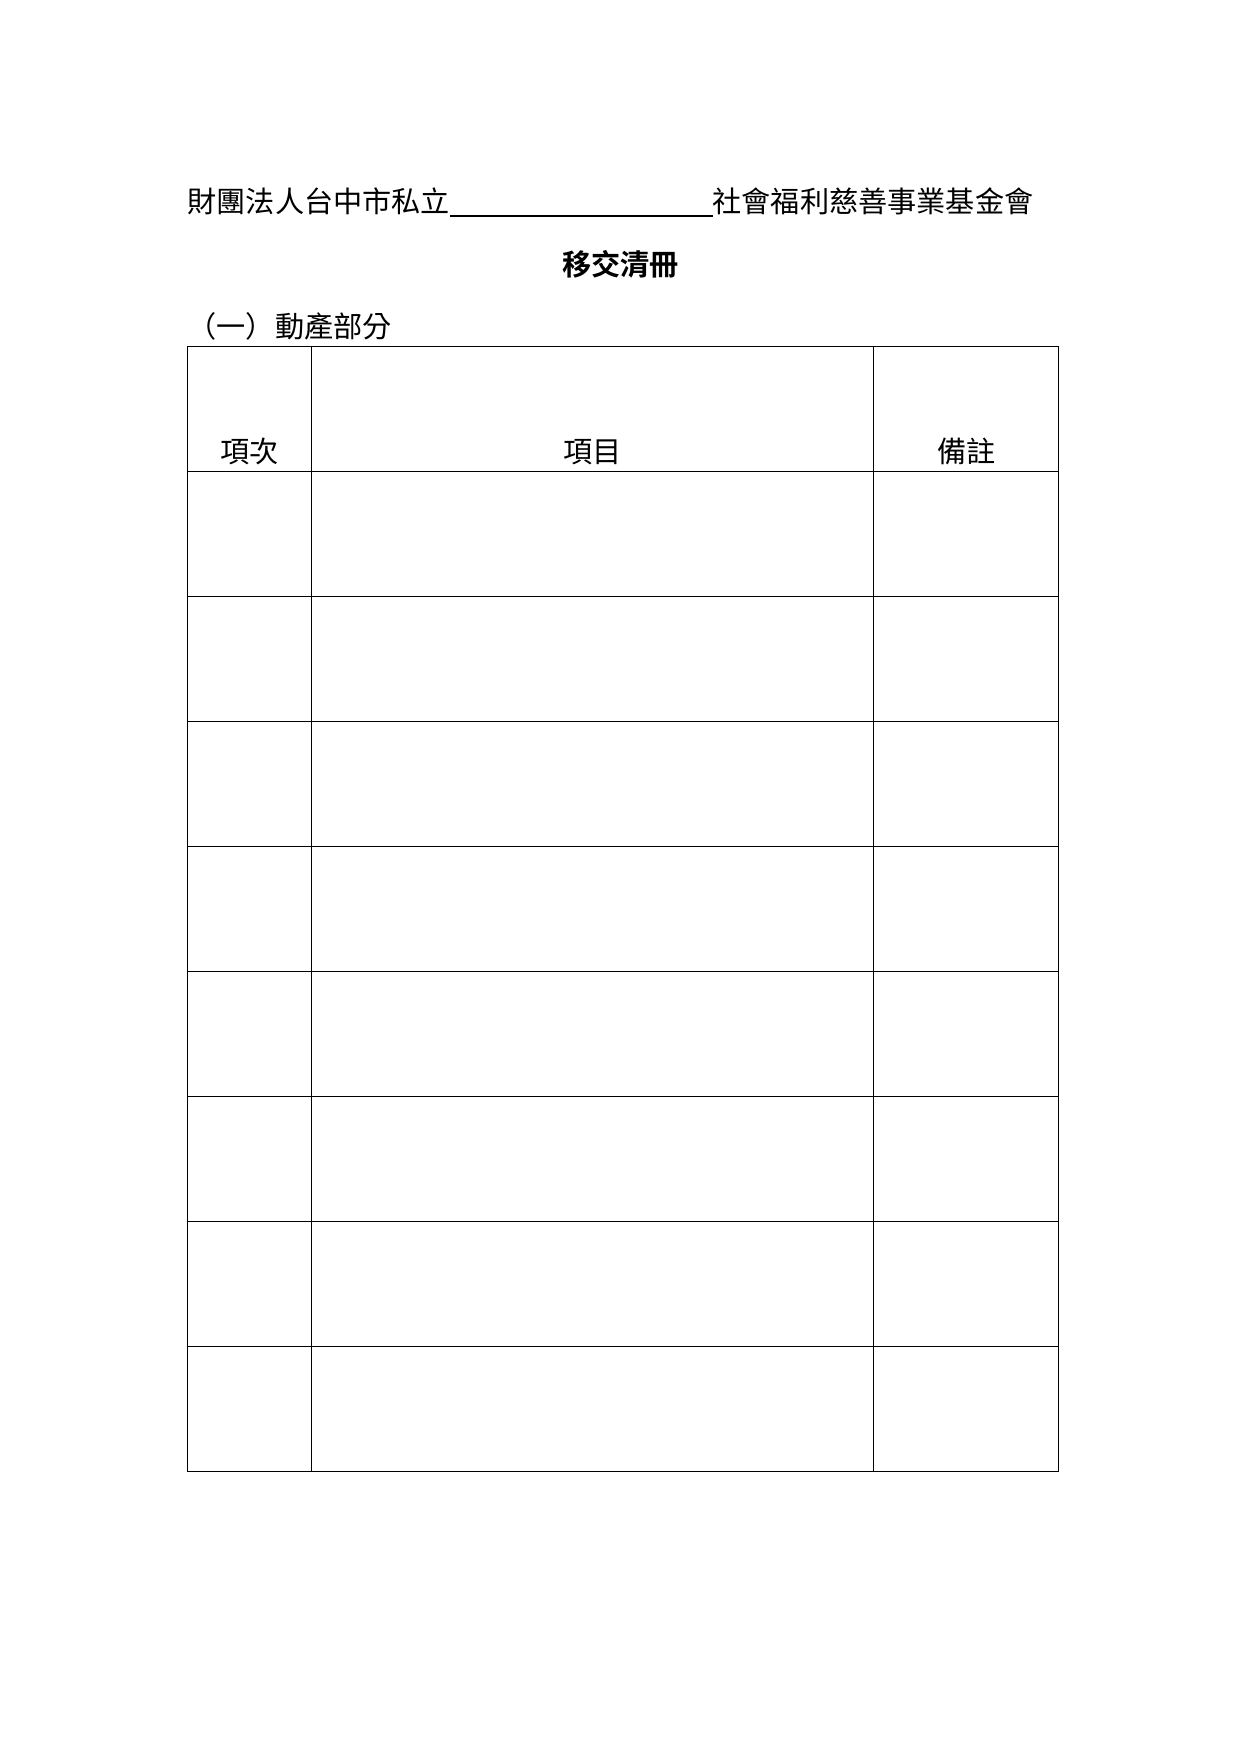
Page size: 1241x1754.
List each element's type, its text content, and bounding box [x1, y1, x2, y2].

table_cell [188, 472, 311, 596]
table_cell [312, 1222, 873, 1346]
table_cell [188, 1347, 311, 1471]
table_cell [874, 1222, 1058, 1346]
table_cell [312, 597, 873, 721]
table_cell [874, 1097, 1058, 1221]
table_cell [312, 1347, 873, 1471]
text （一）動產部分 [187, 283, 1053, 346]
text 移交清冊 [187, 221, 1053, 283]
table_cell [188, 722, 311, 846]
table_cell [312, 722, 873, 846]
table_cell [312, 847, 873, 971]
text 財團法人台中市私立 社會福利慈善事業基金會 [187, 158, 1053, 221]
table_cell [188, 1097, 311, 1221]
table_cell [874, 1347, 1058, 1471]
table_header 項目 [312, 347, 873, 471]
table_cell [188, 597, 311, 721]
table_cell [188, 847, 311, 971]
table_cell [874, 597, 1058, 721]
table_cell [874, 472, 1058, 596]
table_header 項次 [188, 347, 311, 471]
table_cell [188, 972, 311, 1096]
table_cell [874, 847, 1058, 971]
table_header 備註 [874, 347, 1058, 471]
table_cell [312, 1097, 873, 1221]
table_cell [312, 472, 873, 596]
table_cell [312, 972, 873, 1096]
table_cell [188, 1222, 311, 1346]
table_cell [874, 972, 1058, 1096]
table_cell [874, 722, 1058, 846]
